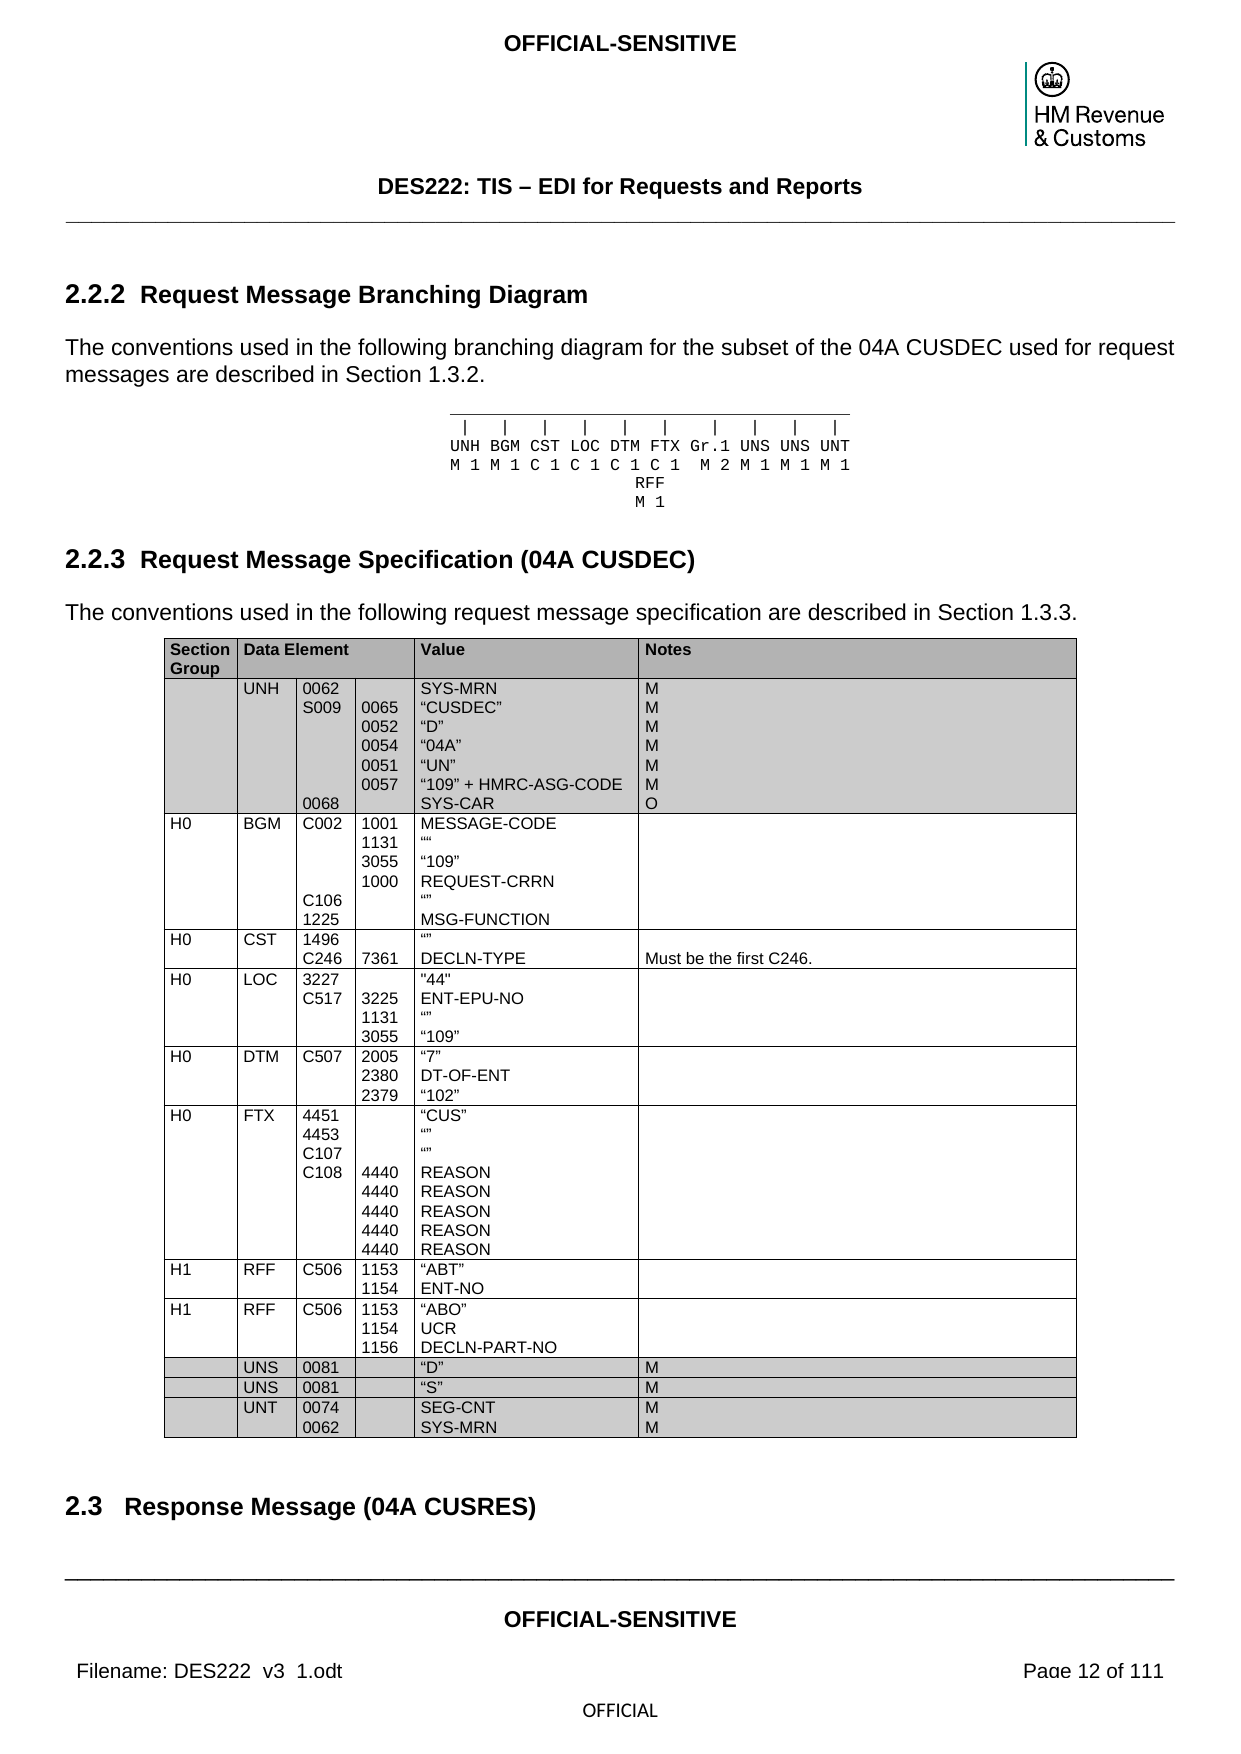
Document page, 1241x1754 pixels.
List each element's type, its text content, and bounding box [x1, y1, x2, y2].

table_cell RFF [238, 1260, 296, 1298]
table_cell 1153 1154 1156 [356, 1299, 414, 1357]
table_cell UNS [238, 1358, 296, 1377]
table_cell “D” [415, 1358, 638, 1377]
table_cell [165, 1378, 237, 1397]
table_cell M [639, 1358, 1076, 1377]
text | | | | | | | | | | [65, 418, 1234, 437]
table_cell C507 [297, 1047, 355, 1104]
table_cell 0081 [297, 1378, 355, 1397]
table_cell [639, 1106, 1076, 1259]
table_cell C002 C106 1225 [297, 814, 355, 929]
table_cell 7361 [356, 930, 414, 968]
table_cell [639, 1047, 1076, 1104]
subtitle Response Message (04A CUSRES) [65, 1490, 1175, 1522]
table_cell M M M M M M O [639, 679, 1076, 813]
table_cell [639, 814, 1076, 929]
table_cell 0081 [297, 1358, 355, 1377]
subtitle Request Message Specification (04A CUSDEC) [65, 543, 1175, 574]
table_cell BGM [238, 814, 296, 929]
table_cell FTX [238, 1106, 296, 1259]
table_cell “7” DT-OF-ENT “102” [415, 1047, 638, 1104]
table_cell 0062 S009 0068 [297, 679, 355, 813]
table_cell SYS-MRN “CUSDEC” “D” “04A” “UN” “109” + HMRC-ASG-CODE SYS-CAR [415, 679, 638, 813]
table_cell DTM [238, 1047, 296, 1104]
table_cell H0 [165, 814, 237, 929]
table_cell 1496 C246 [297, 930, 355, 968]
text UNH BGM CST LOC DTM FTX Gr.1 UNS UNS UNT [65, 437, 1234, 456]
text M 1 [65, 494, 1234, 513]
table_cell H1 [165, 1260, 237, 1298]
table_cell UNT [238, 1398, 296, 1437]
table_cell [356, 1358, 414, 1377]
table_cell “” DECLN-TYPE [415, 930, 638, 968]
table_cell H0 [165, 930, 237, 968]
table_header Section Group [165, 639, 237, 678]
table_cell M M [639, 1398, 1076, 1437]
table_cell “ABO” UCR DECLN-PART-NO [415, 1299, 638, 1357]
table_header Data Element [238, 639, 414, 678]
table_cell UNS [238, 1378, 296, 1397]
table_cell [639, 1260, 1076, 1298]
table_cell 1001 1131 3055 1000 [356, 814, 414, 929]
table_cell 4440 4440 4440 4440 4440 [356, 1106, 414, 1259]
table_cell MESSAGE-CODE ““ “109” REQUEST-CRRN “” MSG-FUNCTION [415, 814, 638, 929]
table_header Notes [639, 639, 1076, 678]
table_cell “ABT” ENT-NO [415, 1260, 638, 1298]
table_cell C506 [297, 1260, 355, 1298]
table_cell M [639, 1378, 1076, 1397]
text M 1 M 1 C 1 C 1 C 1 C 1 M 2 M 1 M 1 M 1 [65, 456, 1234, 475]
table_cell Must be the first C246. [639, 930, 1076, 968]
text The conventions used in the following branching diagram for the subset of the 04A CUSDEC used for request messages are described in Section 1.3.2. [65, 334, 1175, 387]
table_cell 2005 2380 2379 [356, 1047, 414, 1104]
table_cell "44" ENT-EPU-NO “” “109” [415, 969, 638, 1046]
table_cell 1153 1154 [356, 1260, 414, 1298]
table_cell H0 [165, 1047, 237, 1104]
table_cell 0065 0052 0054 0051 0057 [356, 679, 414, 813]
table_cell “CUS” “” “” REASON REASON REASON REASON REASON [415, 1106, 638, 1259]
table_cell LOC [238, 969, 296, 1046]
table_cell 4451 4453 C107 C108 [297, 1106, 355, 1259]
table_cell “S” [415, 1378, 638, 1397]
text The conventions used in the following request message specification are described in Section 1.3.3. [65, 599, 1175, 626]
table_cell H1 [165, 1299, 237, 1357]
text RFF [65, 475, 1234, 494]
table_cell RFF [238, 1299, 296, 1357]
table_cell 3227 C517 [297, 969, 355, 1046]
table_cell H0 [165, 1106, 237, 1259]
table_cell UNH [238, 679, 296, 813]
table_cell [356, 1378, 414, 1397]
table_cell 3225 1131 3055 [356, 969, 414, 1046]
table_cell [639, 1299, 1076, 1357]
table_cell [165, 1358, 237, 1377]
table_cell C506 [297, 1299, 355, 1357]
text ________________________________________ [65, 399, 1234, 418]
table_cell [356, 1398, 414, 1437]
table_cell SEG-CNT SYS-MRN [415, 1398, 638, 1437]
subtitle Request Message Branching Diagram [65, 278, 1175, 309]
table_cell CST [238, 930, 296, 968]
table_cell [639, 969, 1076, 1046]
table_cell [165, 1398, 237, 1437]
table_cell 0074 0062 [297, 1398, 355, 1437]
table_cell H0 [165, 969, 237, 1046]
table_cell [165, 679, 237, 813]
table_header Value [415, 639, 638, 678]
